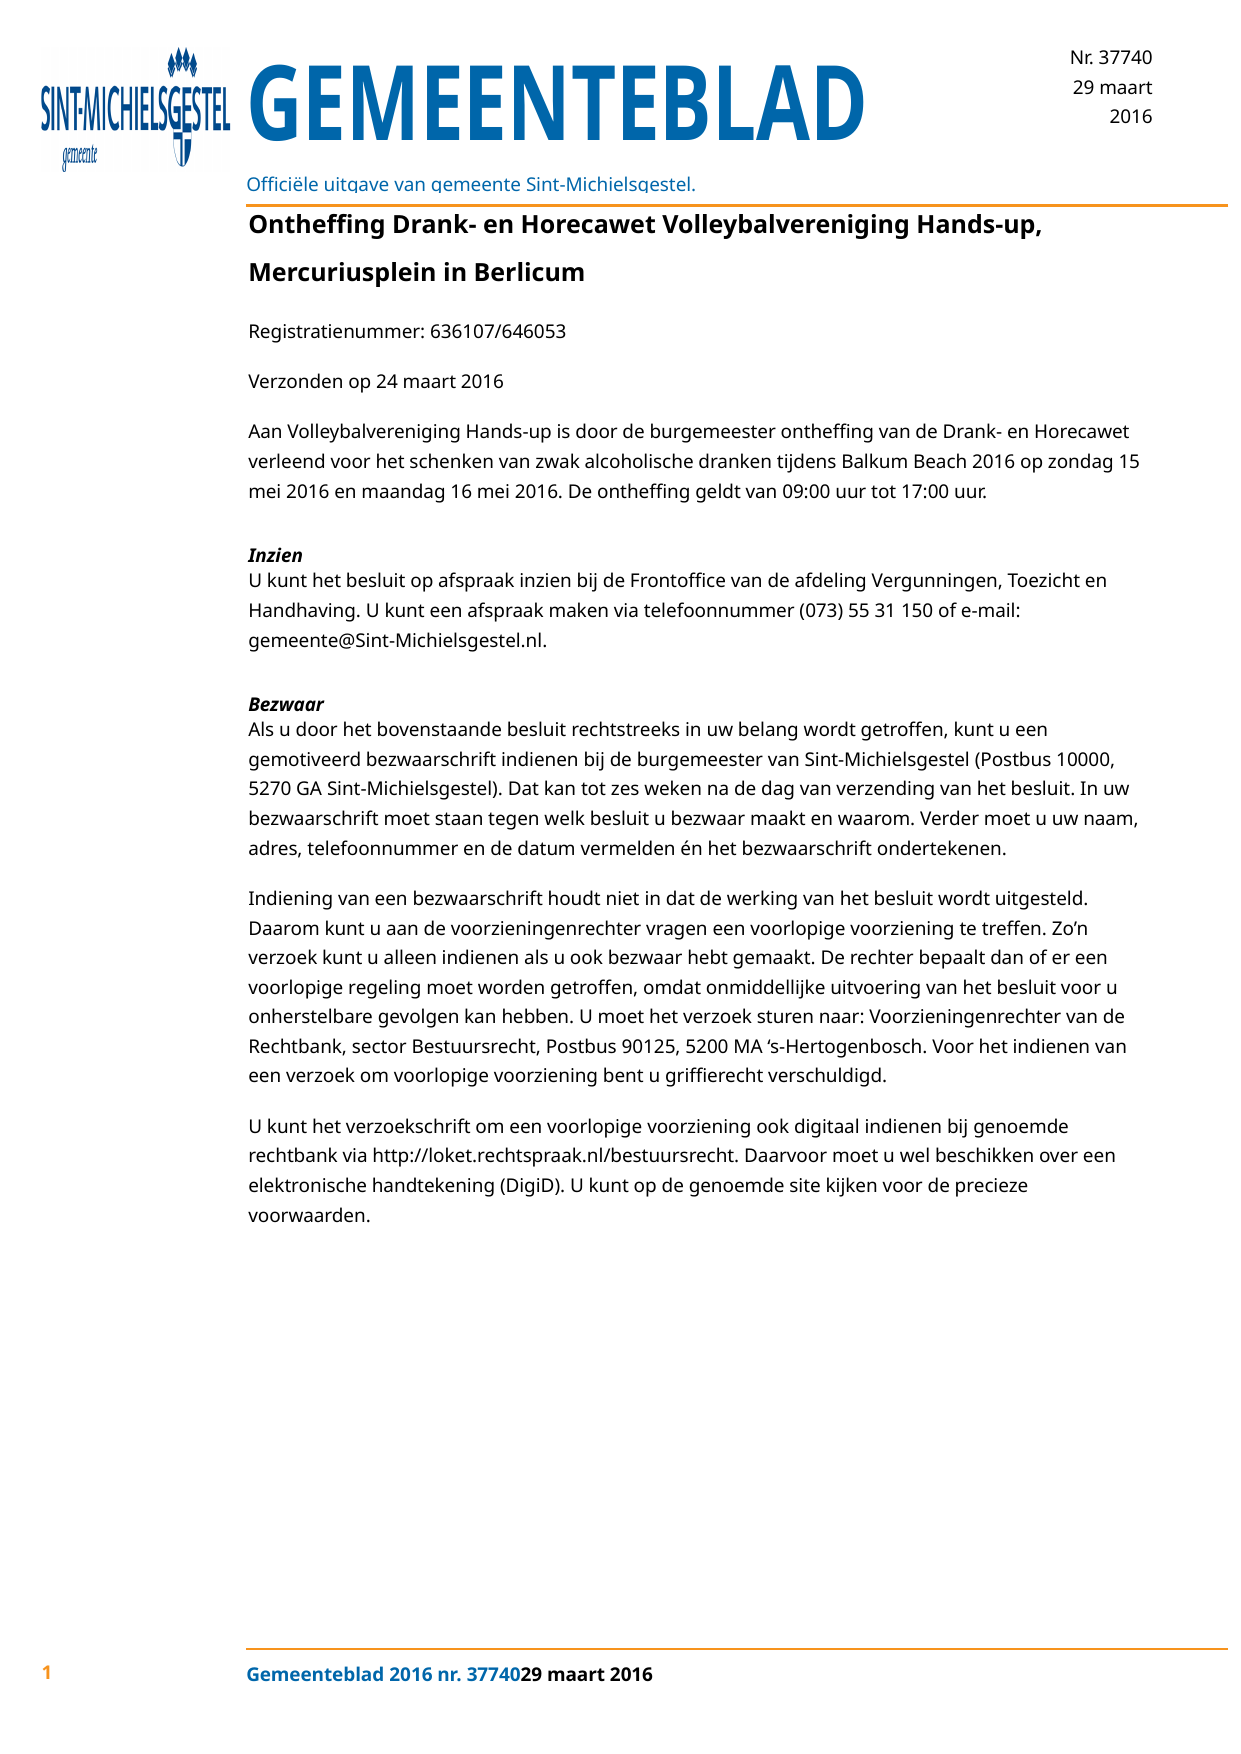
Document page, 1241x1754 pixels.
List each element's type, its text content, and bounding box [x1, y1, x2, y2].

text U kunt het besluit op afspraak inzien bij de Frontoffice van de afdeling Vergunningen, Toezicht en Handhaving. U kunt een afspraak maken via telefoonnummer (073) 55 31 150 of e-mail: gemeente@Sint-Michielsgestel.nl. [248, 568, 1152, 652]
picture [41, 47, 231, 172]
text Aan Volleybalvereniging Hands-up is door de burgemeester ontheffing van de Drank- en Horecawet verleend voor het schenken van zwak alcoholische dranken tijdens Balkum Beach 2016 op zondag 15 mei 2016 en maandag 16 mei 2016. De ontheffing geldt van 09:00 uur tot 17:00 uur. [248, 419, 1152, 504]
text Ontheffing Drank- en Horecawet Volleybalvereniging Hands-up, Mercuriusplein in Berlicum [248, 207, 1152, 288]
text Inzien [248, 542, 1152, 568]
text Bezwaar [248, 691, 1152, 716]
text Verzonden op 24 maart 2016 [248, 368, 1152, 394]
text Als u door het bovenstaande besluit rechtstreeks in uw belang wordt getroffen, kunt u een gemotiveerd bezwaarschrift indienen bij de burgemeester van Sint-Michielsgestel (Postbus 10000, 5270 GA Sint-Michielsgestel). Dat kan tot zes weken na de dag van verzending van het besluit. In uw bezwaarschrift moet staan tegen welk besluit u bezwaar maakt en waarom. Verder moet u uw naam, adres, telefoonnummer en de datum vermelden én het bezwaarschrift ondertekenen. [248, 716, 1152, 861]
text U kunt het verzoekschrift om een voorlopige voorziening ook digitaal indienen bij genoemde rechtbank via http://loket.rechtspraak.nl/bestuursrecht. Daarvoor moet u wel beschikken over een elektronische handtekening (DigiD). U kunt op de genoemde site kijken voor de precieze voorwaarden. [248, 1113, 1152, 1228]
text Indiening van een bezwaarschrift houdt niet in dat de werking van het besluit wordt uitgesteld. Daarom kunt u aan de voorzieningenrechter vragen een voorlopige voorziening te treffen. Zo’n verzoek kunt u alleen indienen als u ook bezwaar hebt gemaakt. De rechter bepaalt dan of er een voorlopige regeling moet worden getroffen, omdat onmiddellijke uitvoering van het besluit voor u onherstelbare gevolgen kan hebben. U moet het verzoek sturen naar: Voorzieningenrechter van de Rechtbank, sector Bestuursrecht, Postbus 90125, 5200 MA ‘s-Hertogenbosch. Voor het indienen van een verzoek om voorlopige voorziening bent u griffierecht verschuldigd. [248, 885, 1152, 1088]
text Registratienummer: 636107/646053 [248, 318, 1152, 344]
